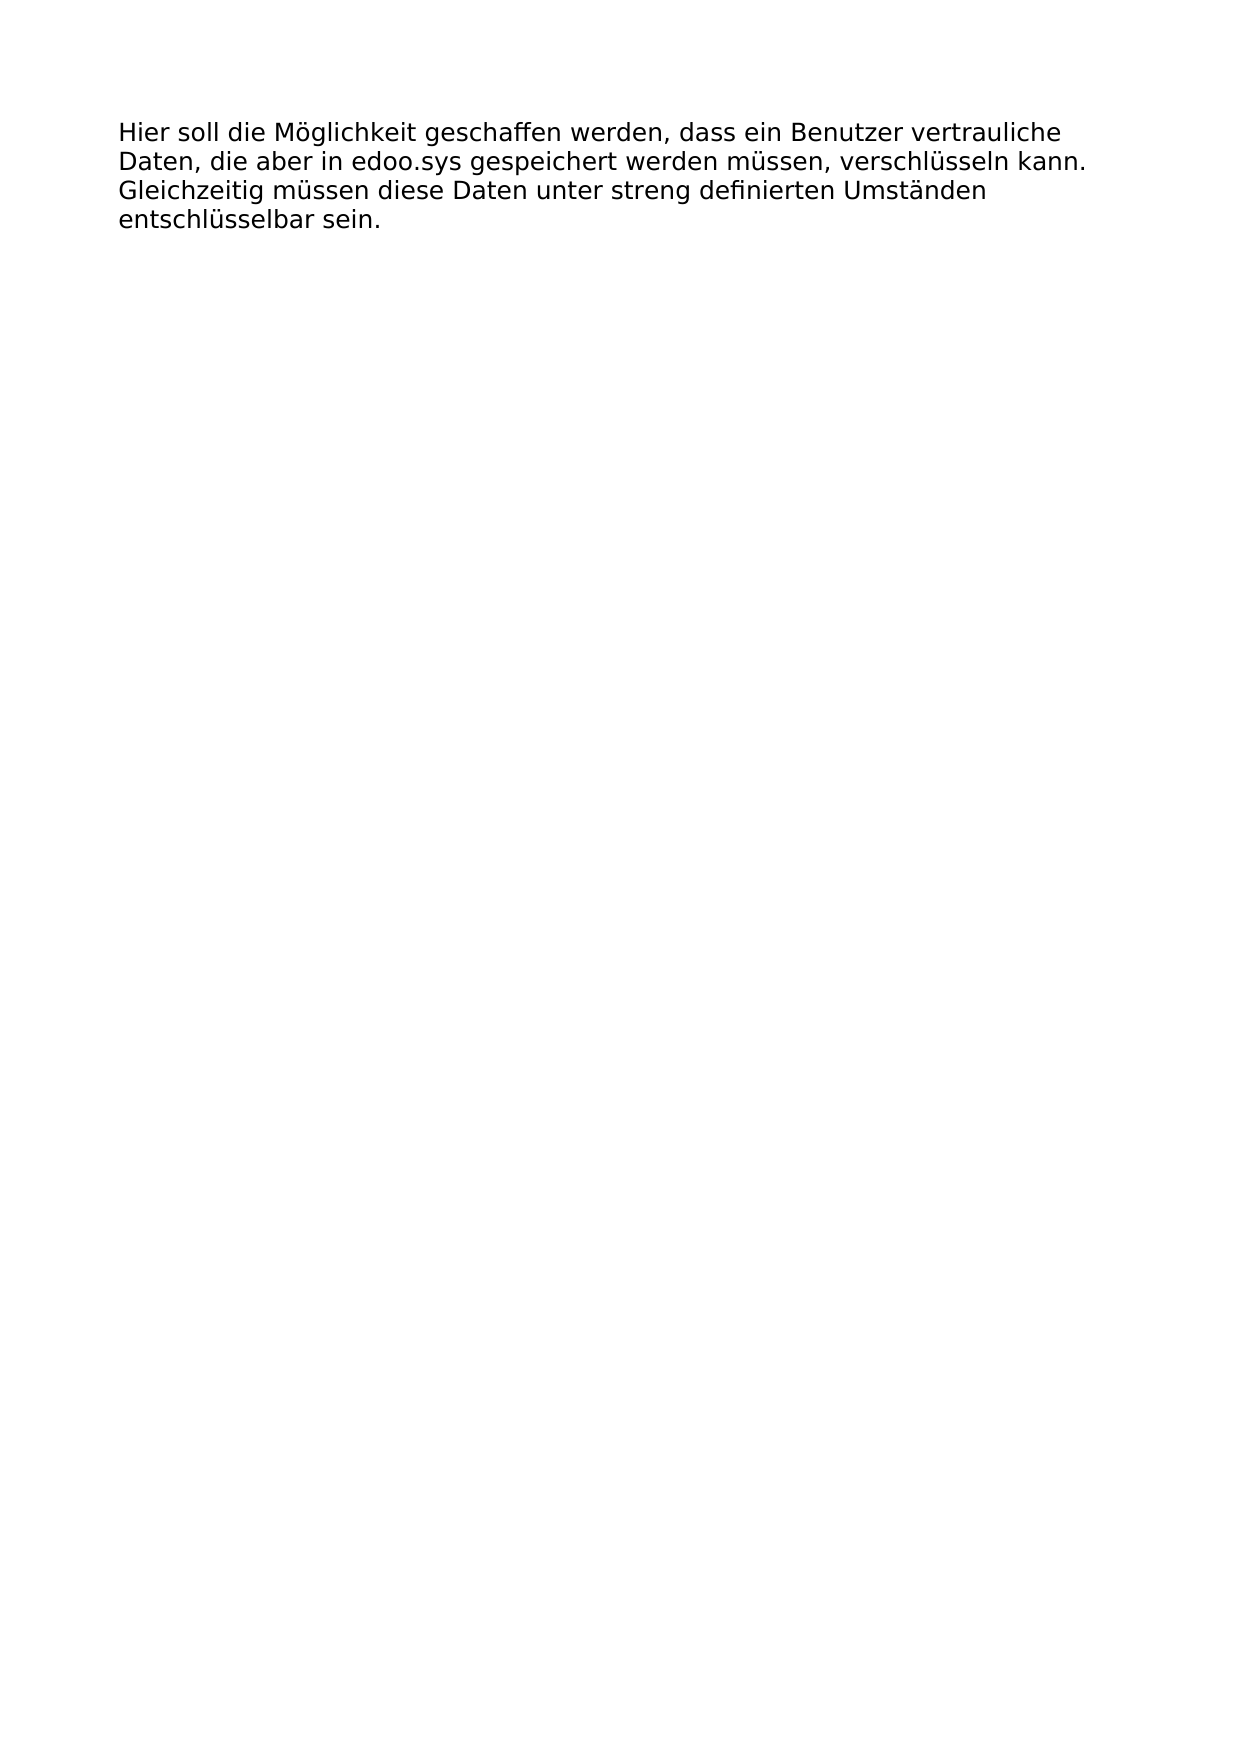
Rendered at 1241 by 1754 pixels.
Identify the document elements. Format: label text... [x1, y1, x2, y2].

text Hier soll die Möglichkeit geschaffen werden, dass ein Benutzer vertrauliche Daten, die aber in edoo.sys gespeichert werden müssen, verschlüsseln kann. Gleichzeitig müssen diese Daten unter streng definierten Umständen entschlüsselbar sein. [118, 118, 1122, 235]
